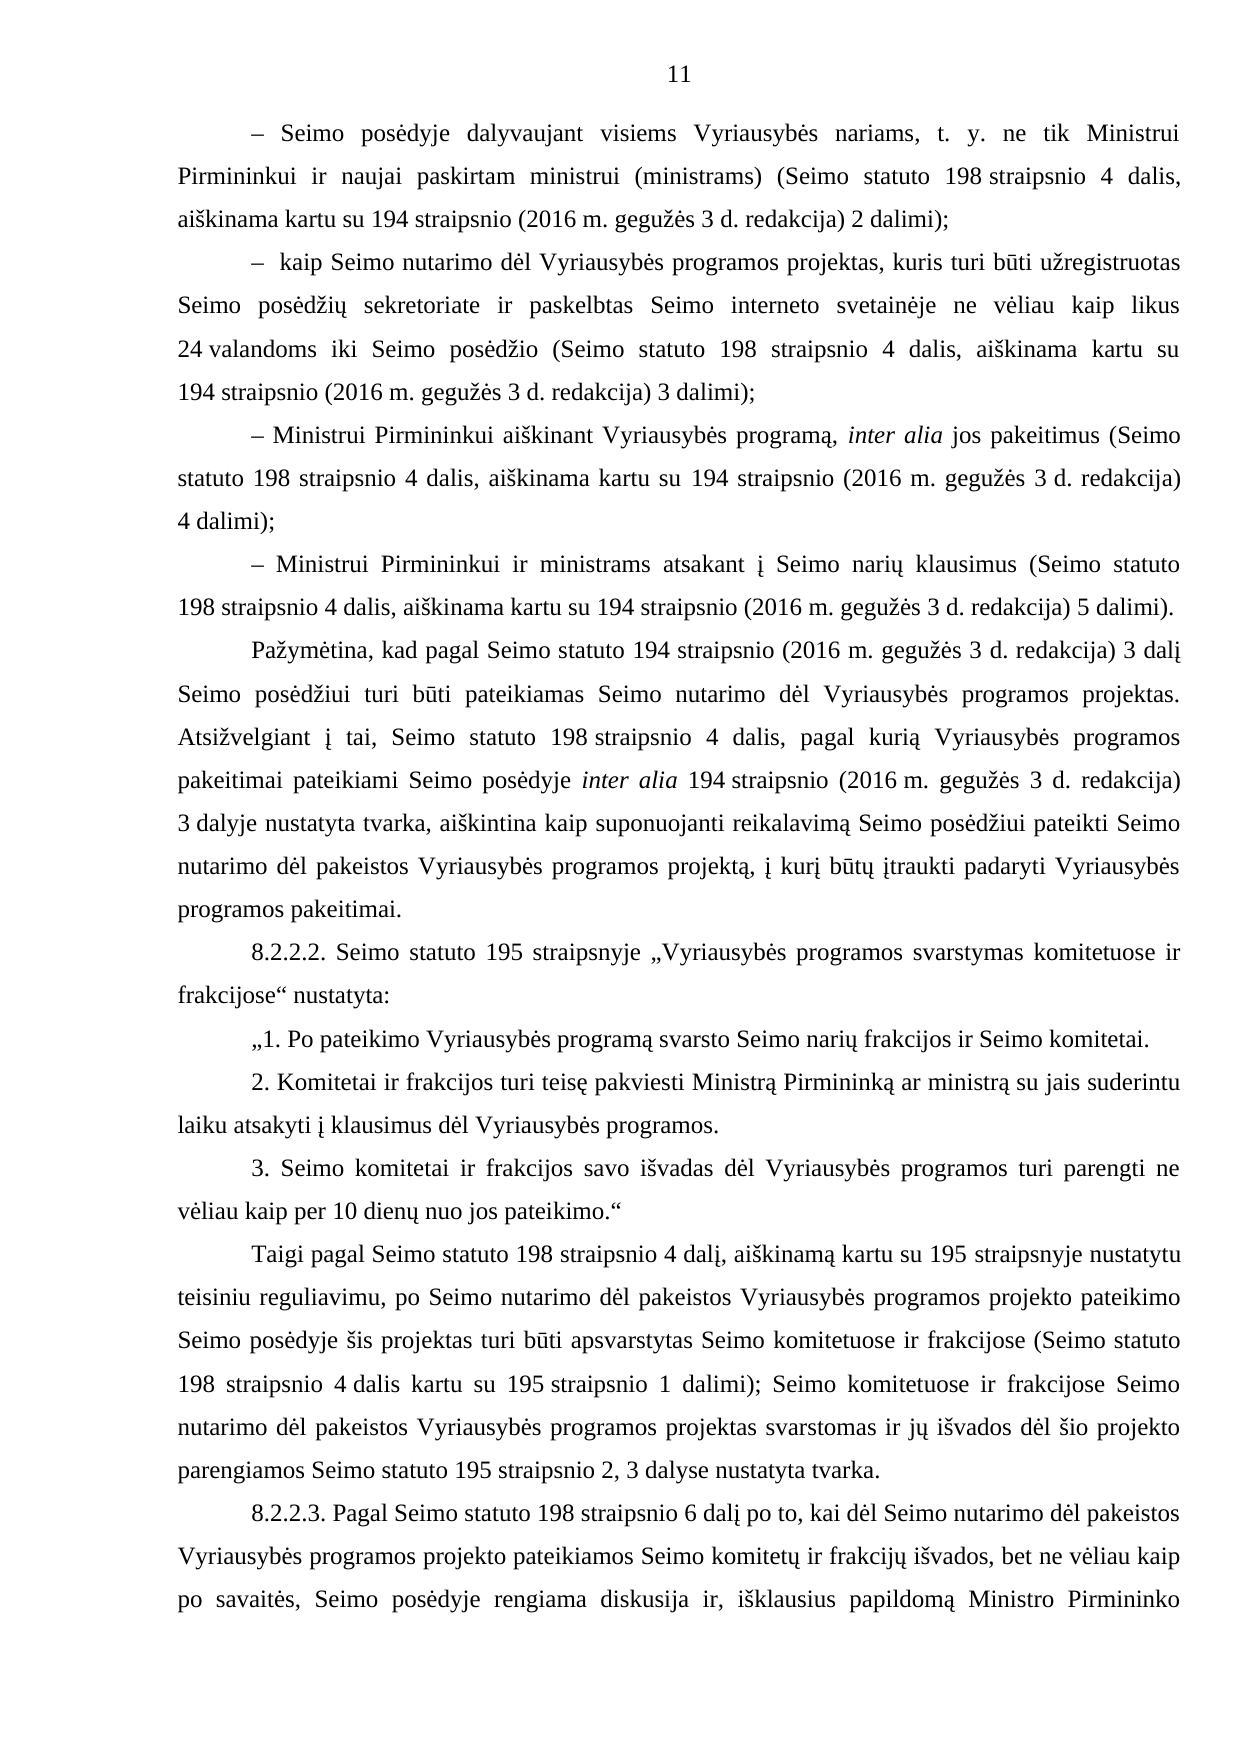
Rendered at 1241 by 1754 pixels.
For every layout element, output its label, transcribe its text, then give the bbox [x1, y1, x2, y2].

text 3. Seimo komitetai ir frakcijos savo išvadas dėl Vyriausybės programos turi parengti ne vėliau kaip per 10 dienų nuo jos pateikimo.“ [177, 1153, 1181, 1225]
text – Seimo posėdyje dalyvaujant visiems Vyriausybės nariams, t. y. ne tik Ministrui Pirmininkui ir naujai paskirtam ministrui (ministrams) (Seimo statuto 198 straipsnio 4 dalis, aiškinama kartu su 194 straipsnio (2016 m. gegužės 3 d. redakcija) 2 dalimi); [177, 118, 1181, 233]
text Taigi pagal Seimo statuto 198 straipsnio 4 dalį, aiškinamą kartu su 195 straipsnyje nustatytu teisiniu reguliavimu, po Seimo nutarimo dėl pakeistos Vyriausybės programos projekto pateikimo Seimo posėdyje šis projektas turi būti apsvarstytas Seimo komitetuose ir frakcijose (Seimo statuto 198 straipsnio 4 dalis kartu su 195 straipsnio 1 dalimi); Seimo komitetuose ir frakcijose Seimo nutarimo dėl pakeistos Vyriausybės programos projektas svarstomas ir jų išvados dėl šio projekto parengiamos Seimo statuto 195 straipsnio 2, 3 dalyse nustatyta tvarka. [177, 1239, 1181, 1484]
text „1. Po pateikimo Vyriausybės programą svarsto Seimo narių frakcijos ir Seimo komitetai. [177, 1024, 1181, 1052]
text 2. Komitetai ir frakcijos turi teisę pakviesti Ministrą Pirmininką ar ministrą su jais suderintu laiku atsakyti į klausimus dėl Vyriausybės programos. [177, 1067, 1181, 1139]
text – Ministrui Pirmininkui aiškinant Vyriausybės programą, inter alia jos pakeitimus (Seimo statuto 198 straipsnio 4 dalis, aiškinama kartu su 194 straipsnio (2016 m. gegužės 3 d. redakcija) 4 dalimi); [177, 420, 1181, 535]
text – kaip Seimo nutarimo dėl Vyriausybės programos projektas, kuris turi būti užregistruotas Seimo posėdžių sekretoriate ir paskelbtas Seimo interneto svetainėje ne vėliau kaip likus 24 valandoms iki Seimo posėdžio (Seimo statuto 198 straipsnio 4 dalis, aiškinama kartu su 194 straipsnio (2016 m. gegužės 3 d. redakcija) 3 dalimi); [177, 247, 1181, 406]
text 8.2.2.2. Seimo statuto 195 straipsnyje „Vyriausybės programos svarstymas komitetuose ir frakcijose“ nustatyta: [177, 937, 1181, 1009]
text 8.2.2.3. Pagal Seimo statuto 198 straipsnio 6 dalį po to, kai dėl Seimo nutarimo dėl pakeistos Vyriausybės programos projekto pateikiamos Seimo komitetų ir frakcijų išvados, bet ne vėliau kaip po savaitės, Seimo posėdyje rengiama diskusija ir, išklausius papildomą Ministro Pirmininko [177, 1498, 1181, 1613]
text Pažymėtina, kad pagal Seimo statuto 194 straipsnio (2016 m. gegužės 3 d. redakcija) 3 dalį Seimo posėdžiui turi būti pateikiamas Seimo nutarimo dėl Vyriausybės programos projektas. Atsižvelgiant į tai, Seimo statuto 198 straipsnio 4 dalis, pagal kurią Vyriausybės programos pakeitimai pateikiami Seimo posėdyje inter alia 194 straipsnio (2016 m. gegužės 3 d. redakcija) 3 dalyje nustatyta tvarka, aiškintina kaip suponuojanti reikalavimą Seimo posėdžiui pateikti Seimo nutarimo dėl pakeistos Vyriausybės programos projektą, į kurį būtų įtraukti padaryti Vyriausybės programos pakeitimai. [177, 636, 1181, 923]
text – Ministrui Pirmininkui ir ministrams atsakant į Seimo narių klausimus (Seimo statuto 198 straipsnio 4 dalis, aiškinama kartu su 194 straipsnio (2016 m. gegužės 3 d. redakcija) 5 dalimi). [177, 549, 1181, 621]
